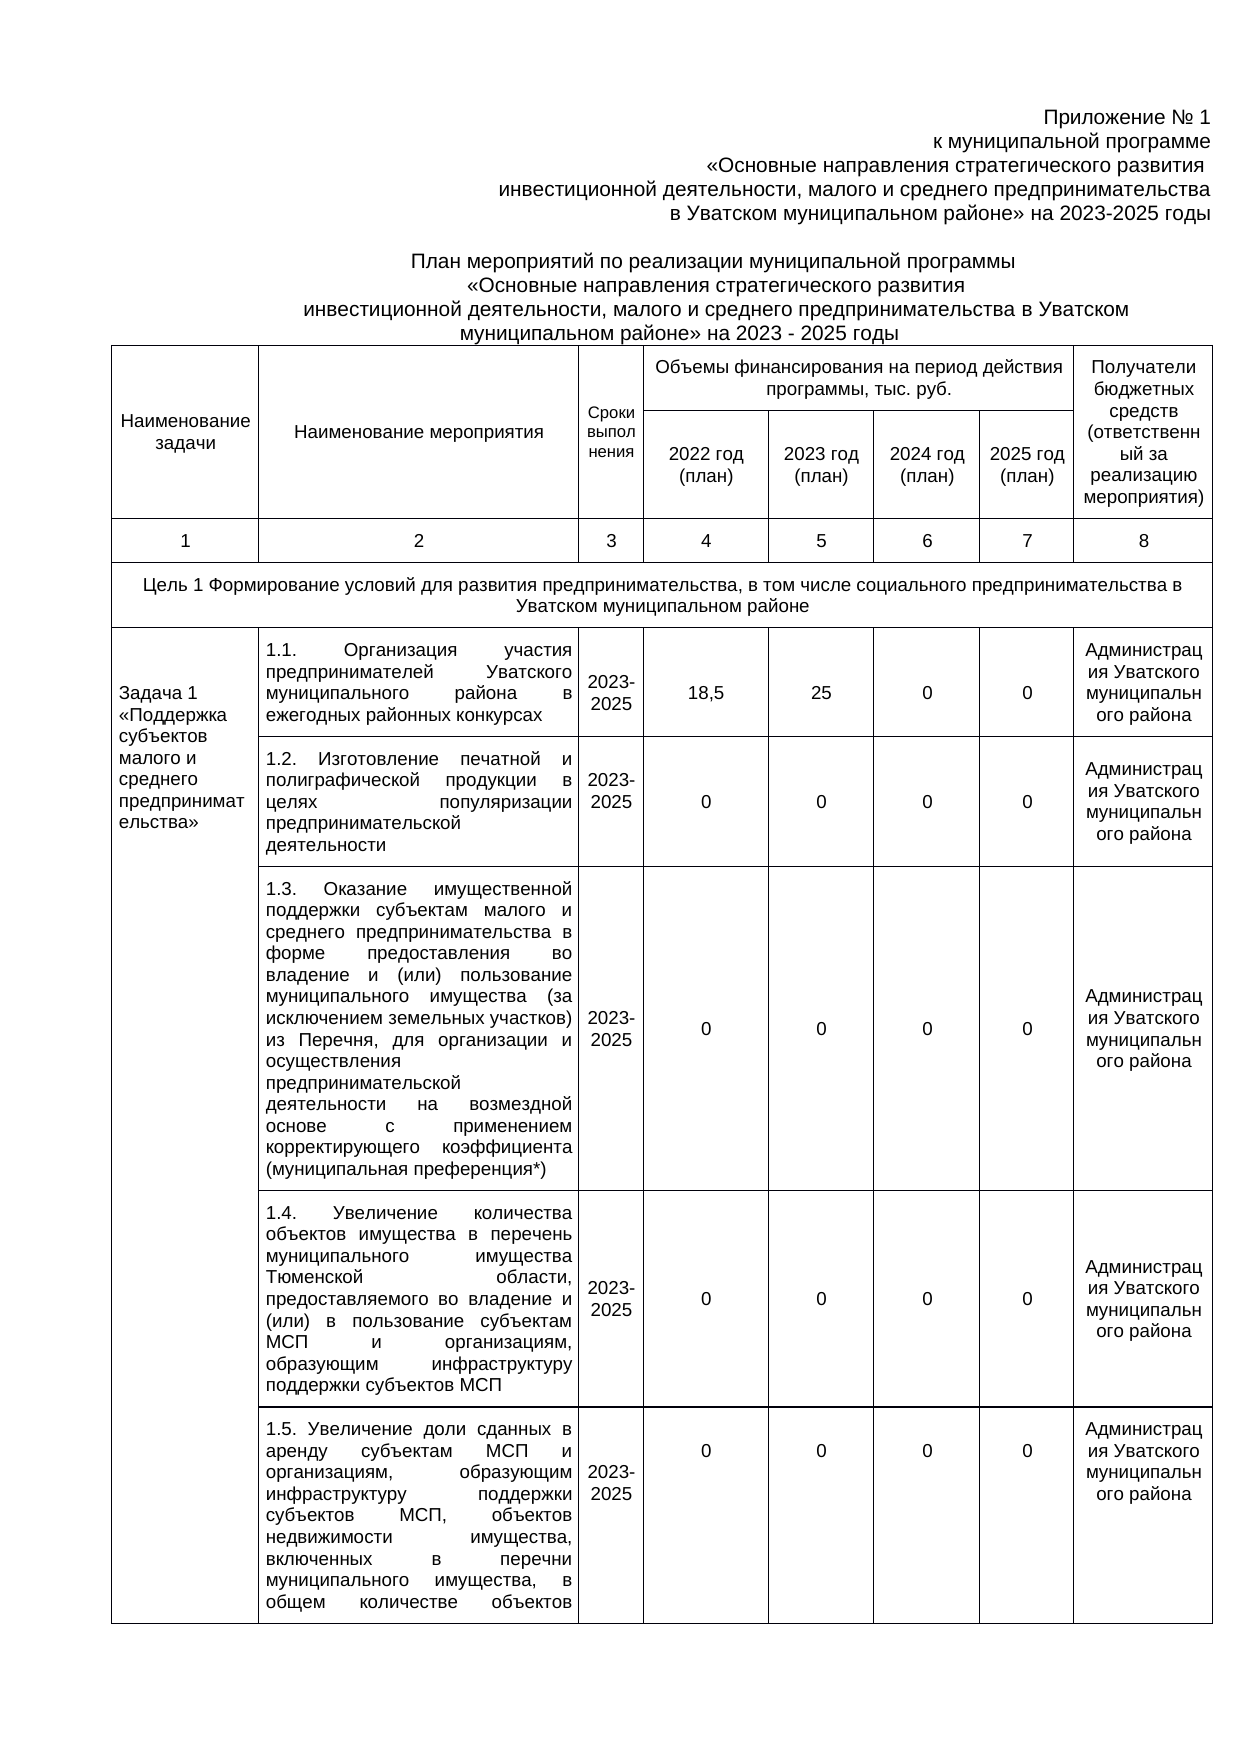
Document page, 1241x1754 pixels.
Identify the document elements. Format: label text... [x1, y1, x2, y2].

table_cell 3 [579, 519, 643, 562]
table_header Сроки выполнения [579, 346, 643, 518]
text к муниципальной программе [177, 129, 1211, 153]
table_cell 2023-2025 [579, 1408, 643, 1623]
table_cell 2023 год (план) [769, 411, 873, 518]
text «Основные направления стратегического развития [177, 153, 1211, 177]
text «Основные направления стратегического развития [177, 273, 1181, 297]
table_cell 2023-2025 [579, 628, 643, 736]
table_cell Цель 1 Формирование условий для развития предпринимательства, в том числе социального предпринимательства в Уватском муниципальном районе [112, 563, 1212, 627]
table_cell 4 [644, 519, 768, 562]
table_header Объемы финансирования на период действия программы, тыс. руб. [644, 346, 1073, 410]
table_cell 1.4. Увеличение количества объектов имущества в перечень муниципального имущества Тюменской области, предоставляемого во владение и (или) в пользование субъектам МСП и организациям, образующим инфраструктуру поддержки субъектов МСП [259, 1191, 578, 1406]
text в Уватском муниципальном районе» на 2023-2025 годы [177, 201, 1211, 225]
table_cell 25 [769, 628, 873, 736]
table_cell 1.2. Изготовление печатной и полиграфической продукции в целях популяризации предпринимательской деятельности [259, 737, 578, 866]
table_cell 2022 год (план) [644, 411, 768, 518]
table_cell 2024 год (план) [874, 411, 979, 518]
table_cell Администрация Уватского муниципального района [1074, 628, 1212, 736]
table_cell Администрация Уватского муниципального района [1074, 1191, 1212, 1406]
table_cell 1.1. Организация участия предпринимателей Уватского муниципального района в ежегодных районных конкурсах [259, 628, 578, 736]
table_cell 0 [644, 737, 768, 866]
table_header Наименование мероприятия [259, 346, 578, 518]
table_cell 2023-2025 [579, 737, 643, 866]
table_cell 7 [980, 519, 1073, 562]
text План мероприятий по реализации муниципальной программы [177, 249, 1181, 273]
text инвестиционной деятельности, малого и среднего предпринимательства [177, 177, 1211, 201]
table_cell 0 [644, 1191, 768, 1406]
table_cell 0 [769, 737, 873, 866]
table_cell 2023-2025 [579, 1191, 643, 1406]
table_cell 0 [874, 1408, 979, 1623]
table_header Получатели бюджетных средств (ответственный за реализацию мероприятия) [1074, 346, 1212, 518]
table_cell 0 [980, 737, 1073, 866]
table_cell Задача 1 «Поддержка субъектов малого и среднего предпринимательства» [112, 628, 258, 1623]
table_cell 0 [769, 1408, 873, 1623]
table_cell 2023-2025 [579, 867, 643, 1190]
table_cell 1 [112, 519, 258, 562]
table_cell Администрация Уватского муниципального района [1074, 737, 1212, 866]
table_cell 0 [980, 1408, 1073, 1623]
table_cell 0 [980, 1191, 1073, 1406]
text инвестиционной деятельности, малого и среднего предпринимательства в Уватском муниципальном районе» на 2023 - 2025 годы [177, 297, 1181, 345]
table_header Наименование задачи [112, 346, 258, 518]
table_cell 0 [769, 1191, 873, 1406]
table_cell 0 [980, 867, 1073, 1190]
table_cell 0 [874, 867, 979, 1190]
table_cell 2025 год (план) [980, 411, 1073, 518]
table_cell 2 [259, 519, 578, 562]
table_cell 0 [874, 1191, 979, 1406]
table_cell 1.5. Увеличение доли сданных в аренду субъектам МСП и организациям, образующим инфраструктуру поддержки субъектов МСП, объектов недвижимости имущества, включенных в перечни муниципального имущества, в общем количестве объектов [259, 1408, 578, 1623]
table_cell 0 [644, 1408, 768, 1623]
table_cell 5 [769, 519, 873, 562]
table_cell 0 [874, 628, 979, 736]
table_cell Администрация Уватского муниципального района [1074, 1408, 1212, 1623]
table_cell 0 [874, 737, 979, 866]
table_cell 18,5 [644, 628, 768, 736]
table_cell 8 [1074, 519, 1212, 562]
table_cell 1.3. Оказание имущественной поддержки субъектам малого и среднего предпринимательства в форме предоставления во владение и (или) пользование муниципального имущества (за исключением земельных участков) из Перечня, для организации и осуществления предпринимательской деятельности на возмездной основе с применением корректирующего коэффициента (муниципальная преференция*) [259, 867, 578, 1190]
table_cell Администрация Уватского муниципального района [1074, 867, 1212, 1190]
table_cell 0 [769, 867, 873, 1190]
table_cell 0 [980, 628, 1073, 736]
text Приложение № 1 [177, 105, 1211, 129]
table_cell 0 [644, 867, 768, 1190]
table_cell 6 [874, 519, 979, 562]
